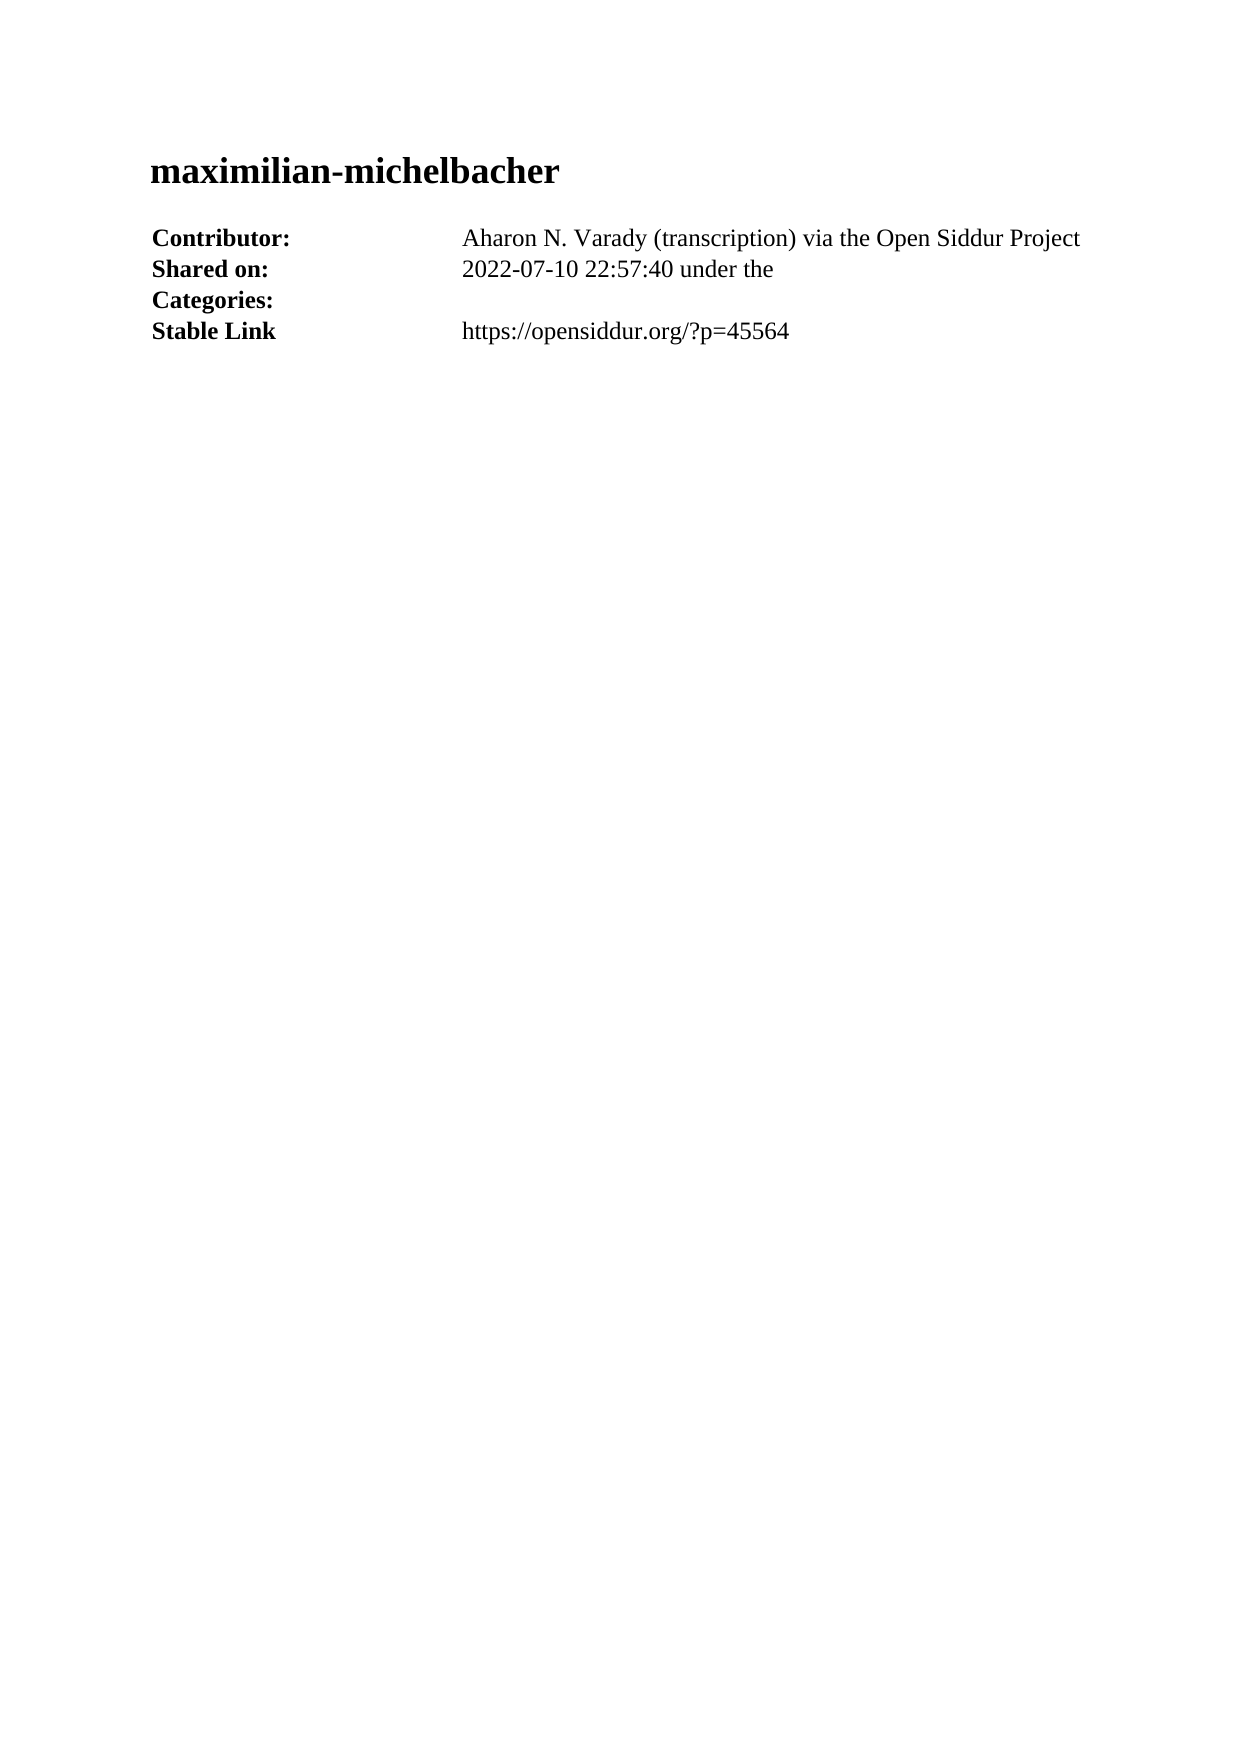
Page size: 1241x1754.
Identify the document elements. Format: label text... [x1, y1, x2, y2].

table_cell [460, 284, 1090, 315]
table_cell Shared on: [150, 254, 460, 284]
table_header Contributor: [150, 223, 460, 253]
table_cell https://opensiddur.org/?p=45564 [460, 315, 1090, 346]
table_cell Stable Link [150, 315, 460, 346]
subtitle maximilian-michelbacher [150, 150, 1090, 192]
table_header Aharon N. Varady (transcription) via the Open Siddur Project [460, 223, 1090, 253]
table_cell 2022-07-10 22:57:40 under the [460, 254, 1090, 284]
table_cell Categories: [150, 284, 460, 315]
